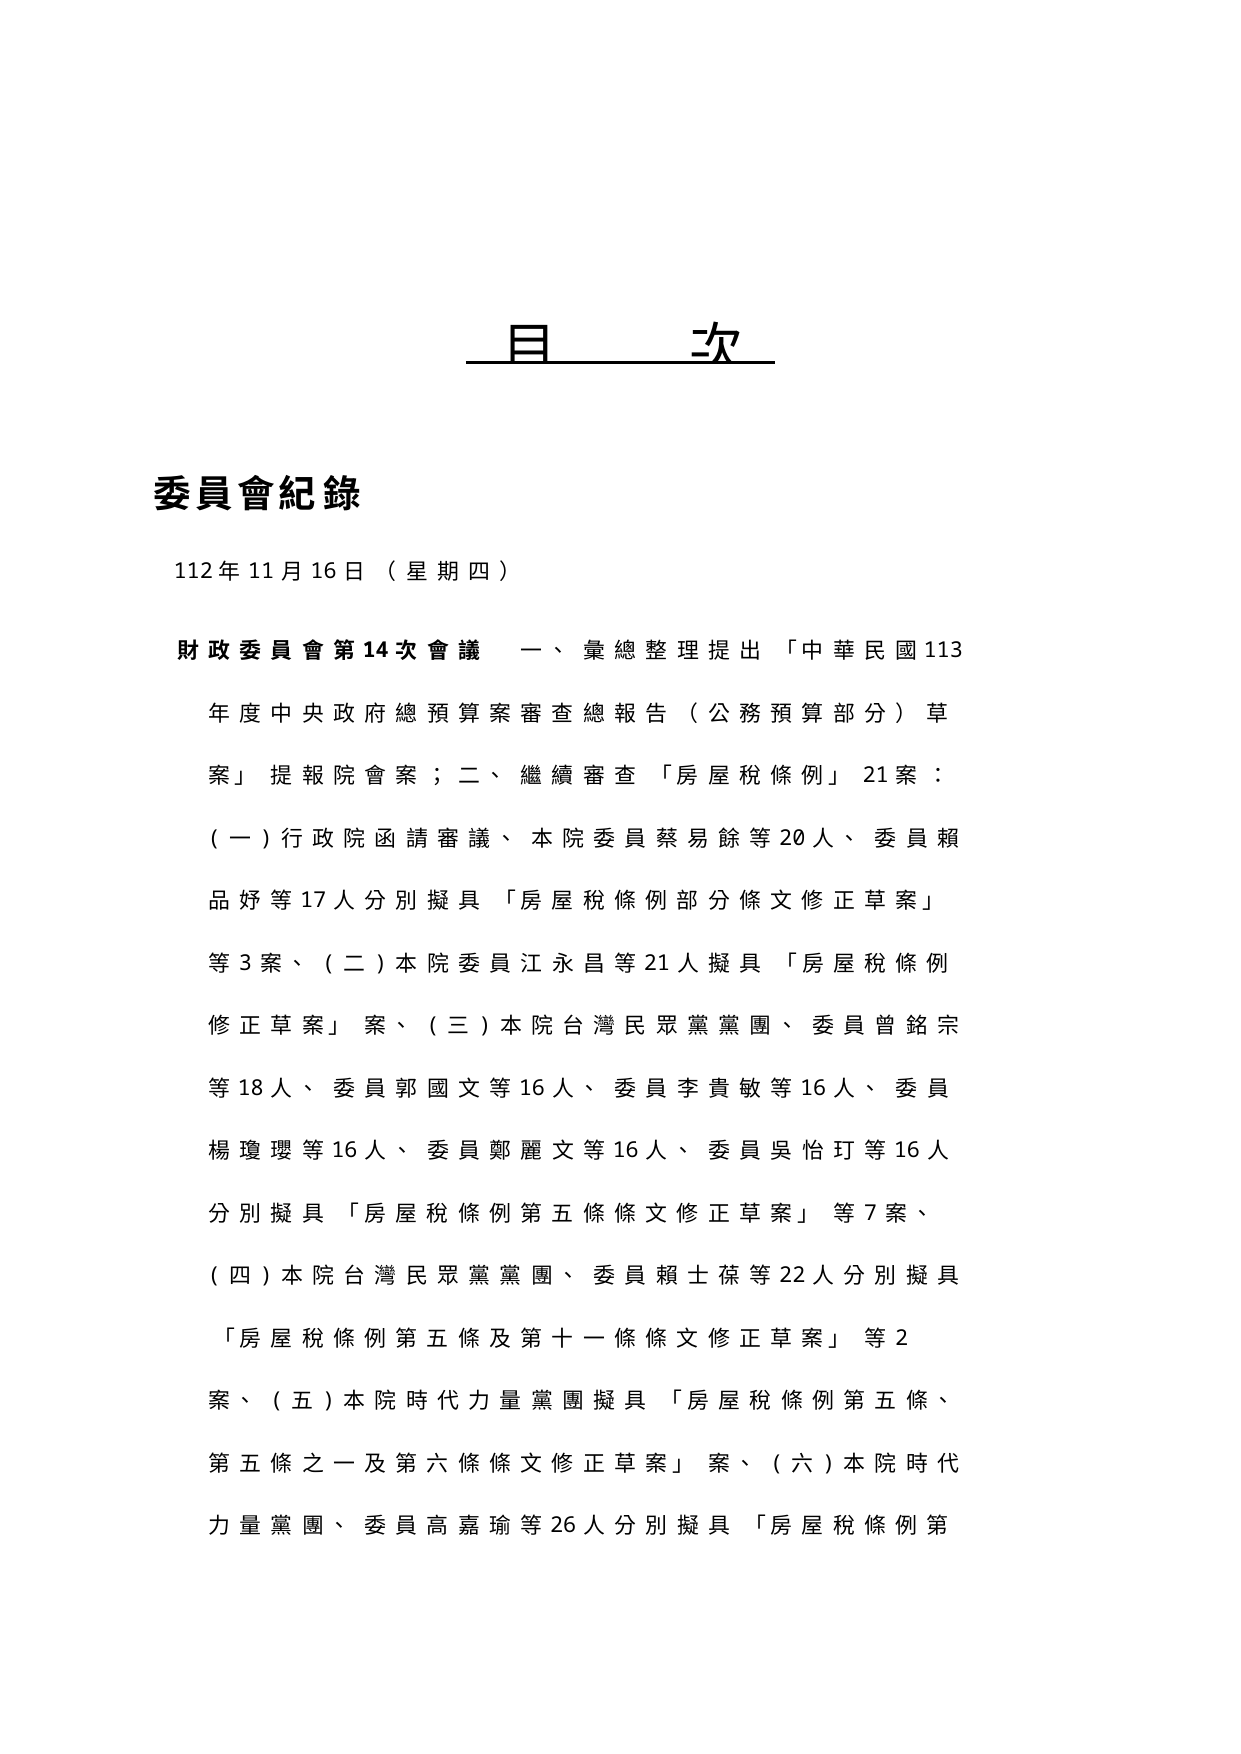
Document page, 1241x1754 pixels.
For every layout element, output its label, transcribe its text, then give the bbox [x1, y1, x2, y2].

table_cell （ [967, 618, 986, 1556]
table_cell 1 [986, 618, 1023, 1556]
table_cell ） [1091, 618, 1108, 1556]
table_cell 財政委員會第14次會議 一、彙總整理提出「中華民國113年度中央政府總預算案審查總報告（公務預算部分）草案」提報院會案；二、繼續審查「房屋稅條例」21案：(一)行政院函請審議、本院委員蔡易餘等20人、委員賴品妤等17人分別擬具「房屋稅條例部分條文修正草案」等3案、(二)本院委員江永昌等21人擬具「房屋稅條例修正草案」案、(三)本院台灣民眾黨黨團、委員曾銘宗等18人、委員郭國文等16人、委員李貴敏等16人、委員楊瓊瓔等16人、委員鄭麗文等16人、委員吳怡玎等16人分別擬具「房屋稅條例第五條條文修正草案」等7案、(四)本院台灣民眾黨黨團、委員賴士葆等22人分別擬具「房屋稅條例第五條及第十一條條文修正草案」等2案、(五)本院時代力量黨團擬具「房屋稅條例第五條、第五條之一及第六條條文修正草案」案、(六)本院時代力量黨團、委員高嘉瑜等26人分別擬具「房屋稅條例第 [150, 618, 967, 1556]
table_cell [1023, 618, 1053, 1556]
table_header 目 次 [466, 281, 774, 361]
table_cell [1053, 618, 1091, 1556]
table_header 委員會紀錄 112年11月16日（星期四） [150, 443, 1108, 618]
